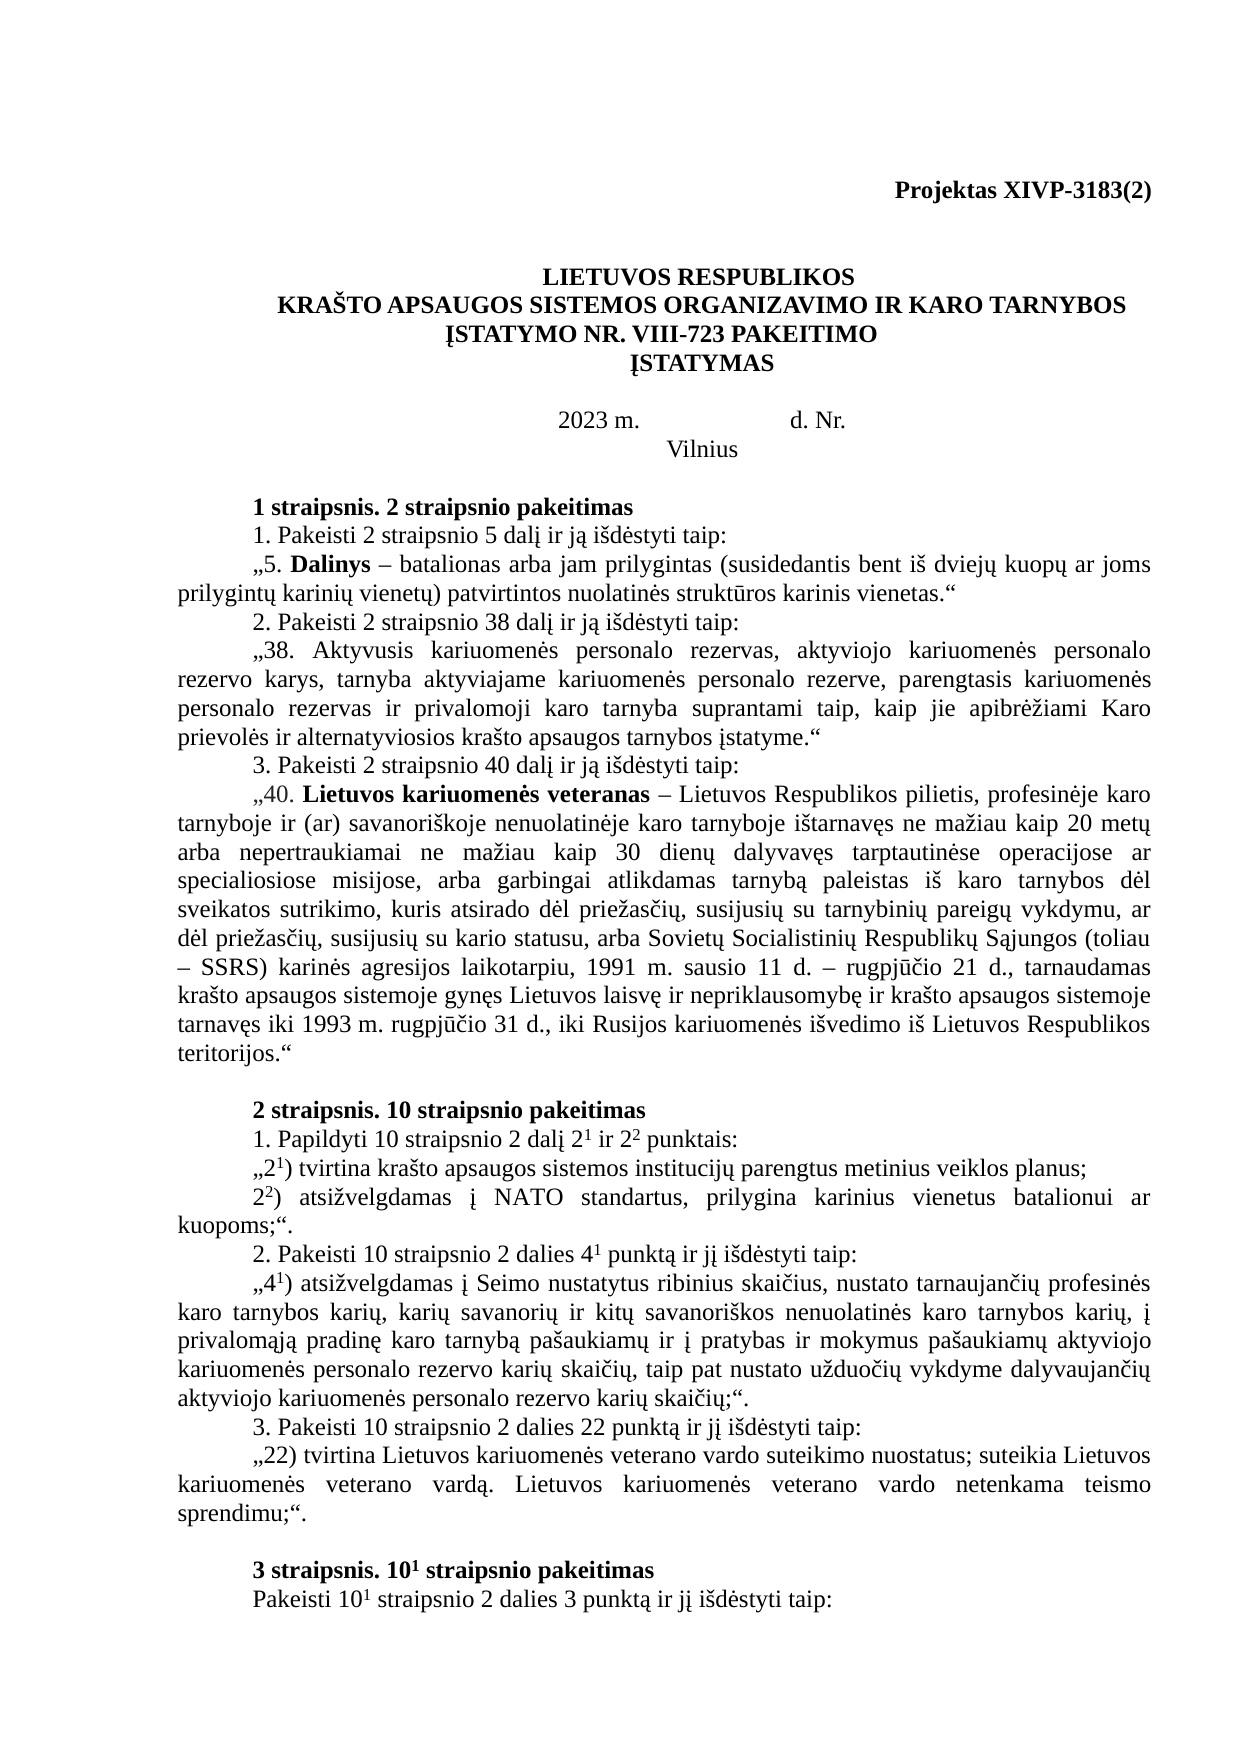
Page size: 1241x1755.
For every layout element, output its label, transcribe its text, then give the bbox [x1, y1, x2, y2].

text „21) tvirtina krašto apsaugos sistemos institucijų parengtus metinius veiklos planus; [177, 1153, 1152, 1182]
text Projektas XIVP-3183(2) [177, 176, 1152, 204]
text „38. Aktyvusis kariuomenės personalo rezervas, aktyviojo kariuomenės personalo rezervo karys, tarnyba aktyviajame kariuomenės personalo rezerve, parengtasis kariuomenės personalo rezervas ir privalomoji karo tarnyba suprantami taip, kaip jie apibrėžiami Karo prievolės ir alternatyviosios krašto apsaugos tarnybos įstatyme.“ [177, 636, 1152, 751]
text 3. Pakeisti 10 straipsnio 2 dalies 22 punktą ir jį išdėstyti taip: [177, 1412, 1152, 1441]
text 2. Pakeisti 10 straipsnio 2 dalies 41 punktą ir jį išdėstyti taip: [177, 1239, 1152, 1268]
text LIETUVOS RESPUBLIKOS [177, 262, 1152, 291]
text „22) tvirtina Lietuvos kariuomenės veterano vardo suteikimo nuostatus; suteikia Lietuvos kariuomenės veterano vardą. Lietuvos kariuomenės veterano vardo netenkama teismo sprendimu;“. [177, 1441, 1152, 1527]
text „41) atsižvelgdamas į Seimo nustatytus ribinius skaičius, nustato tarnaujančių profesinės karo tarnybos karių, karių savanorių ir kitų savanoriškos nenuolatinės karo tarnybos karių, į privalomąją pradinę karo tarnybą pašaukiamų ir į pratybas ir mokymus pašaukiamų aktyviojo kariuomenės personalo rezervo karių skaičių, taip pat nustato užduočių vykdyme dalyvaujančių aktyviojo kariuomenės personalo rezervo karių skaičių;“. [177, 1268, 1152, 1412]
text 2. Pakeisti 2 straipsnio 38 dalį ir ją išdėstyti taip: [177, 607, 1152, 636]
text KRAŠTO APSAUGOS SISTEMOS ORGANIZAVIMO IR KARO TARNYBOS ĮSTATYMO NR. VIII-723 PAKEITIMO [177, 291, 1152, 348]
text „5. Dalinys – batalionas arba jam prilygintas (susidedantis bent iš dviejų kuopų ar joms prilygintų karinių vienetų) patvirtintos nuolatinės struktūros karinis vienetas.“ [177, 549, 1152, 607]
text „40. Lietuvos kariuomenės veteranas – Lietuvos Respublikos pilietis, profesinėje karo tarnyboje ir (ar) savanoriškoje nenuolatinėje karo tarnyboje ištarnavęs ne mažiau kaip 20 metų arba nepertraukiamai ne mažiau kaip 30 dienų dalyvavęs tarptautinėse operacijose ar specialiosiose misijose, arba garbingai atlikdamas tarnybą paleistas iš karo tarnybos dėl sveikatos sutrikimo, kuris atsirado dėl priežasčių, susijusių su tarnybinių pareigų vykdymu, ar dėl priežasčių, susijusių su kario statusu, arba Sovietų Socialistinių Respublikų Sąjungos (toliau – SSRS) karinės agresijos laikotarpiu, 1991 m. sausio 11 d. – rugpjūčio 21 d., tarnaudamas krašto apsaugos sistemoje gynęs Lietuvos laisvę ir nepriklausomybę ir krašto apsaugos sistemoje tarnavęs iki 1993 m. rugpjūčio 31 d., iki Rusijos kariuomenės išvedimo iš Lietuvos Respublikos teritorijos.“ [177, 779, 1152, 1067]
text 1. Papildyti 10 straipsnio 2 dalį 21 ir 22 punktais: [177, 1124, 1152, 1153]
text 2023 m. d. Nr. [177, 406, 1152, 434]
text 3 straipsnis. 101 straipsnio pakeitimas [177, 1556, 1152, 1584]
text 22) atsižvelgdamas į NATO standartus, prilygina karinius vienetus batalionui ar kuopoms;“. [177, 1182, 1152, 1239]
text 3. Pakeisti 2 straipsnio 40 dalį ir ją išdėstyti taip: [177, 751, 1152, 779]
text 2 straipsnis. 10 straipsnio pakeitimas [177, 1096, 1152, 1124]
text Vilnius [177, 434, 1152, 463]
text 1. Pakeisti 2 straipsnio 5 dalį ir ją išdėstyti taip: [177, 521, 1152, 549]
text 1 straipsnis. 2 straipsnio pakeitimas [177, 492, 1152, 521]
text Pakeisti 101 straipsnio 2 dalies 3 punktą ir jį išdėstyti taip: [177, 1584, 1152, 1613]
text ĮSTATYMAS [177, 348, 1152, 377]
